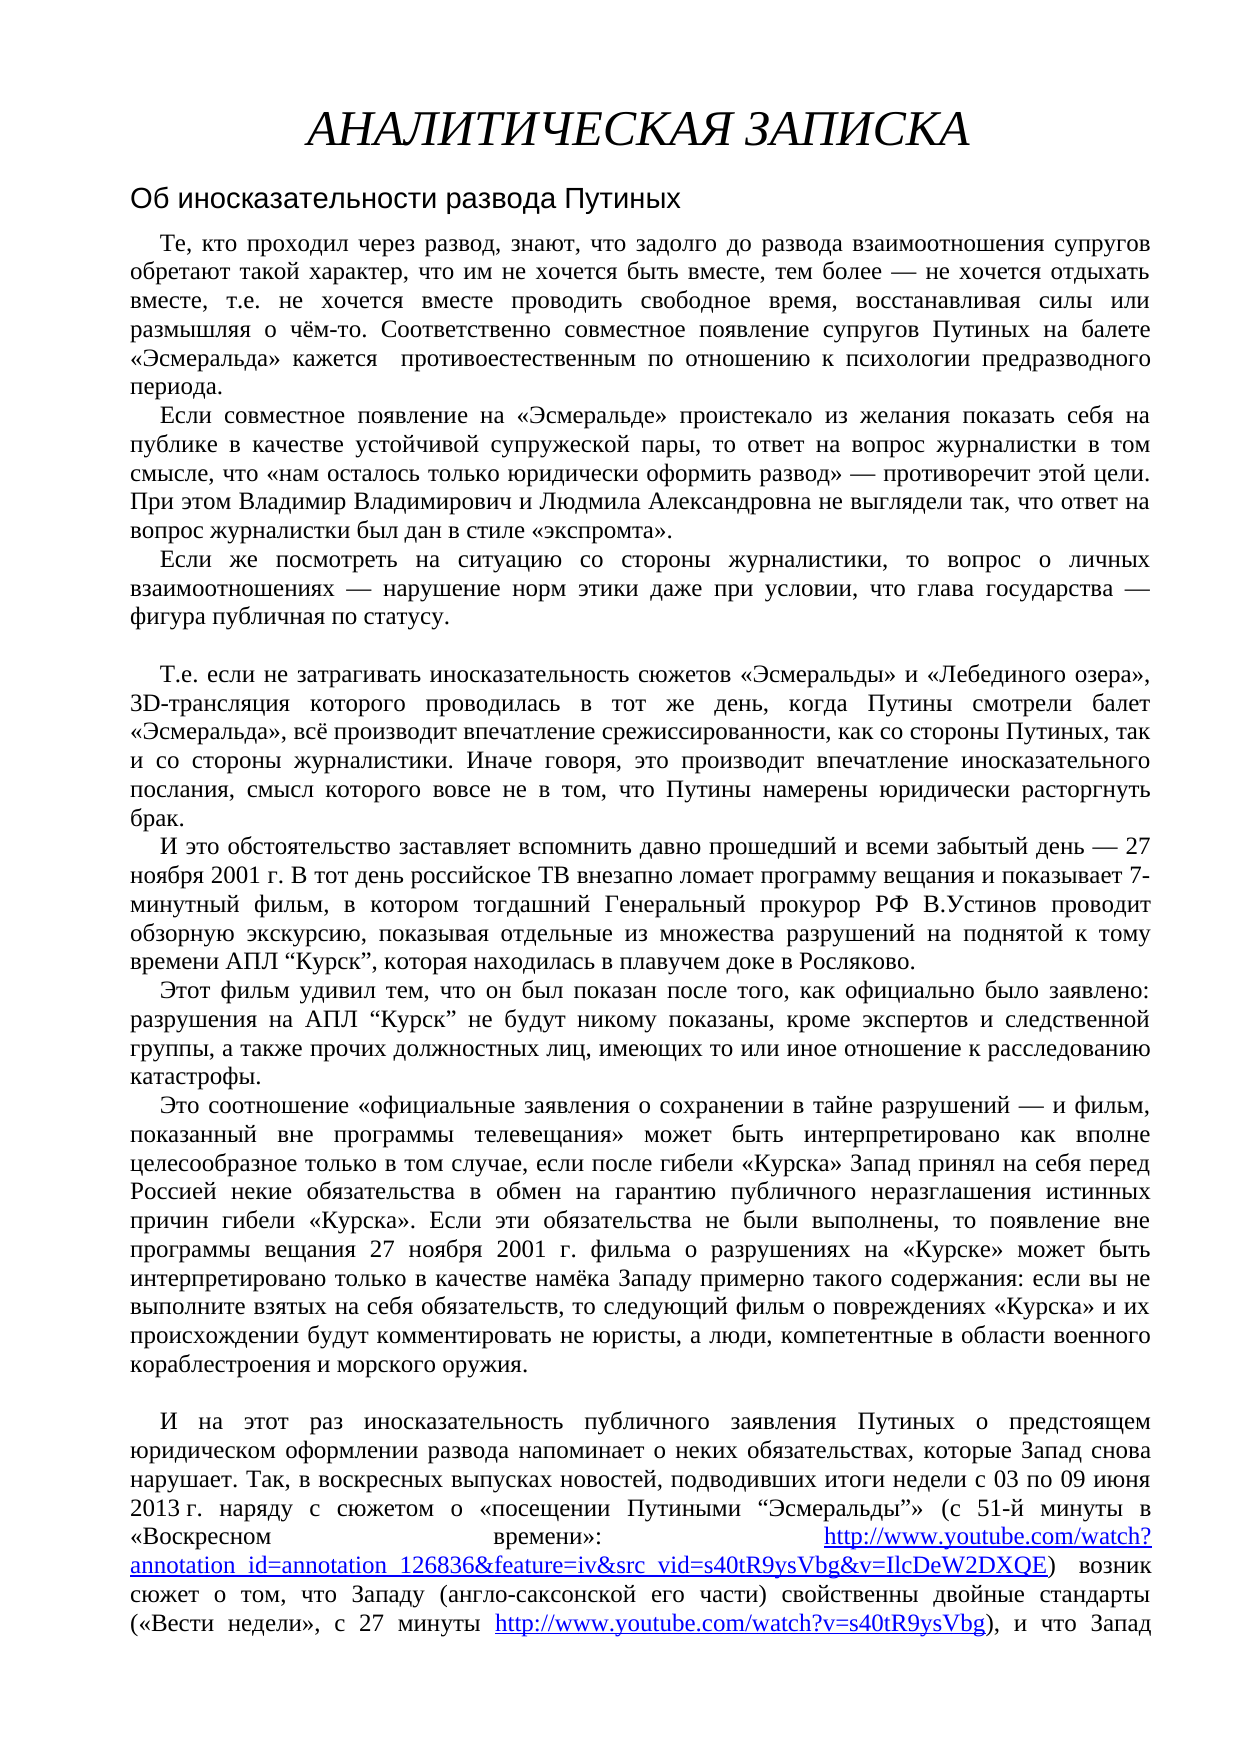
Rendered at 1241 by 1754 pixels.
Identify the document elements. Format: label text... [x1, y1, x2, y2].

text Если совместное появление на «Эсмеральде» проистекало из желания показать себя на публике в качестве устойчивой супружеской пары, то ответ на вопрос журналистки в том смысле, что «нам осталось только юридически оформить развод» — противоречит этой цели. При этом Владимир Владимирович и Людмила Александровна не выглядели так, что ответ на вопрос журналистки был дан в стиле «экспромта». [130, 400, 1152, 544]
text Те, кто проходил через развод, знают, что задолго до развода взаимоотношения супругов обретают такой характер, что им не хочется быть вместе, тем более — не хочется отдыхать вместе, т.е. не хочется вместе проводить свободное время, восстанавливая силы или размышляя о чём-то. Соответственно совместное появление супругов Путиных на балете «Эсмеральда» кажется противоестественным по отношению к психологии предразводного периода. [130, 228, 1152, 400]
text Этот фильм удивил тем, что он был показан после того, как официально было заявлено: разрушения на АПЛ “Курск” не будут никому показаны, кроме экспертов и следственной группы, а также прочих должностных лиц, имеющих то или иное отношение к расследованию катастрофы. [130, 975, 1152, 1090]
text аналитическая записка [130, 99, 1152, 157]
text Это соотношение «официальные заявления о сохранении в тайне разрушений — и фильм, показанный вне программы телевещания» может быть интерпретировано как вполне целесообразное только в том случае, если после гибели «Курска» Запад принял на себя перед Россией некие обязательства в обмен на гарантию публичного неразглашения истинных причин гибели «Курска». Если эти обязательства не были выполнены, то появление вне программы вещания 27 ноября 2001 г. фильма о разрушениях на «Курске» может быть интерпретировано только в качестве намёка Западу примерно такого содержания: если вы не выполните взятых на себя обязательств, то следующий фильм о повреждениях «Курска» и их происхождении будут комментировать не юристы, а люди, компетентные в области военного кораблестроения и морского оружия. [130, 1090, 1152, 1378]
text И это обстоятельство заставляет вспомнить давно прошедший и всеми забытый день — 27 ноября 2001 г. В тот день российское ТВ внезапно ломает программу вещания и показывает 7-минутный фильм, в котором тогдашний Генеральный прокурор РФ В.Устинов проводит обзорную экскурсию, показывая отдельные из множества разрушений на поднятой к тому времени АПЛ “Курск”, которая находилась в плавучем доке в Росляково. [130, 831, 1152, 975]
text Т.е. если не затрагивать иносказательность сюжетов «Эсмеральды» и «Лебединого озера», 3D-трансляция которого проводилась в тот же день, когда Путины смотрели балет «Эсмеральда», всё производит впечатление срежиссированности, как со стороны Путиных, так и со стороны журналистики. Иначе говоря, это производит впечатление иносказательного послания, смысл которого вовсе не в том, что Путины намерены юридически расторгнуть брак. [130, 659, 1152, 831]
title Об иносказательности развода Путиных [130, 182, 1152, 215]
text Если же посмотреть на ситуацию со стороны журналистики, то вопрос о личных взаимоотношениях — нарушение норм этики даже при условии, что глава государства — фигура публичная по статусу. [130, 544, 1152, 630]
text И на этот раз иносказательность публичного заявления Путиных о предстоящем юридическом оформлении развода напоминает о неких обязательствах, которые Запад снова нарушает. Так, в воскресных выпусках новостей, подводивших итоги недели с 03 по 09 июня 2013 г. наряду с сюжетом о «посещении Путиными “Эсмеральды”» (с 51-й минуты в «Воскресном времени»: http://www.youtube.com/watch?annotation_id=annotation_126836&feature=iv&src_vid=s40tR9ysVbg&v=IlcDeW2DXQE) возник сюжет о том, что Западу (англо-саксонской его части) свойственны двойные стандарты («Вести недели», с 27 минуты http://www.youtube.com/watch?v=s40tR9ysVbg), и что Запад [130, 1406, 1152, 1636]
